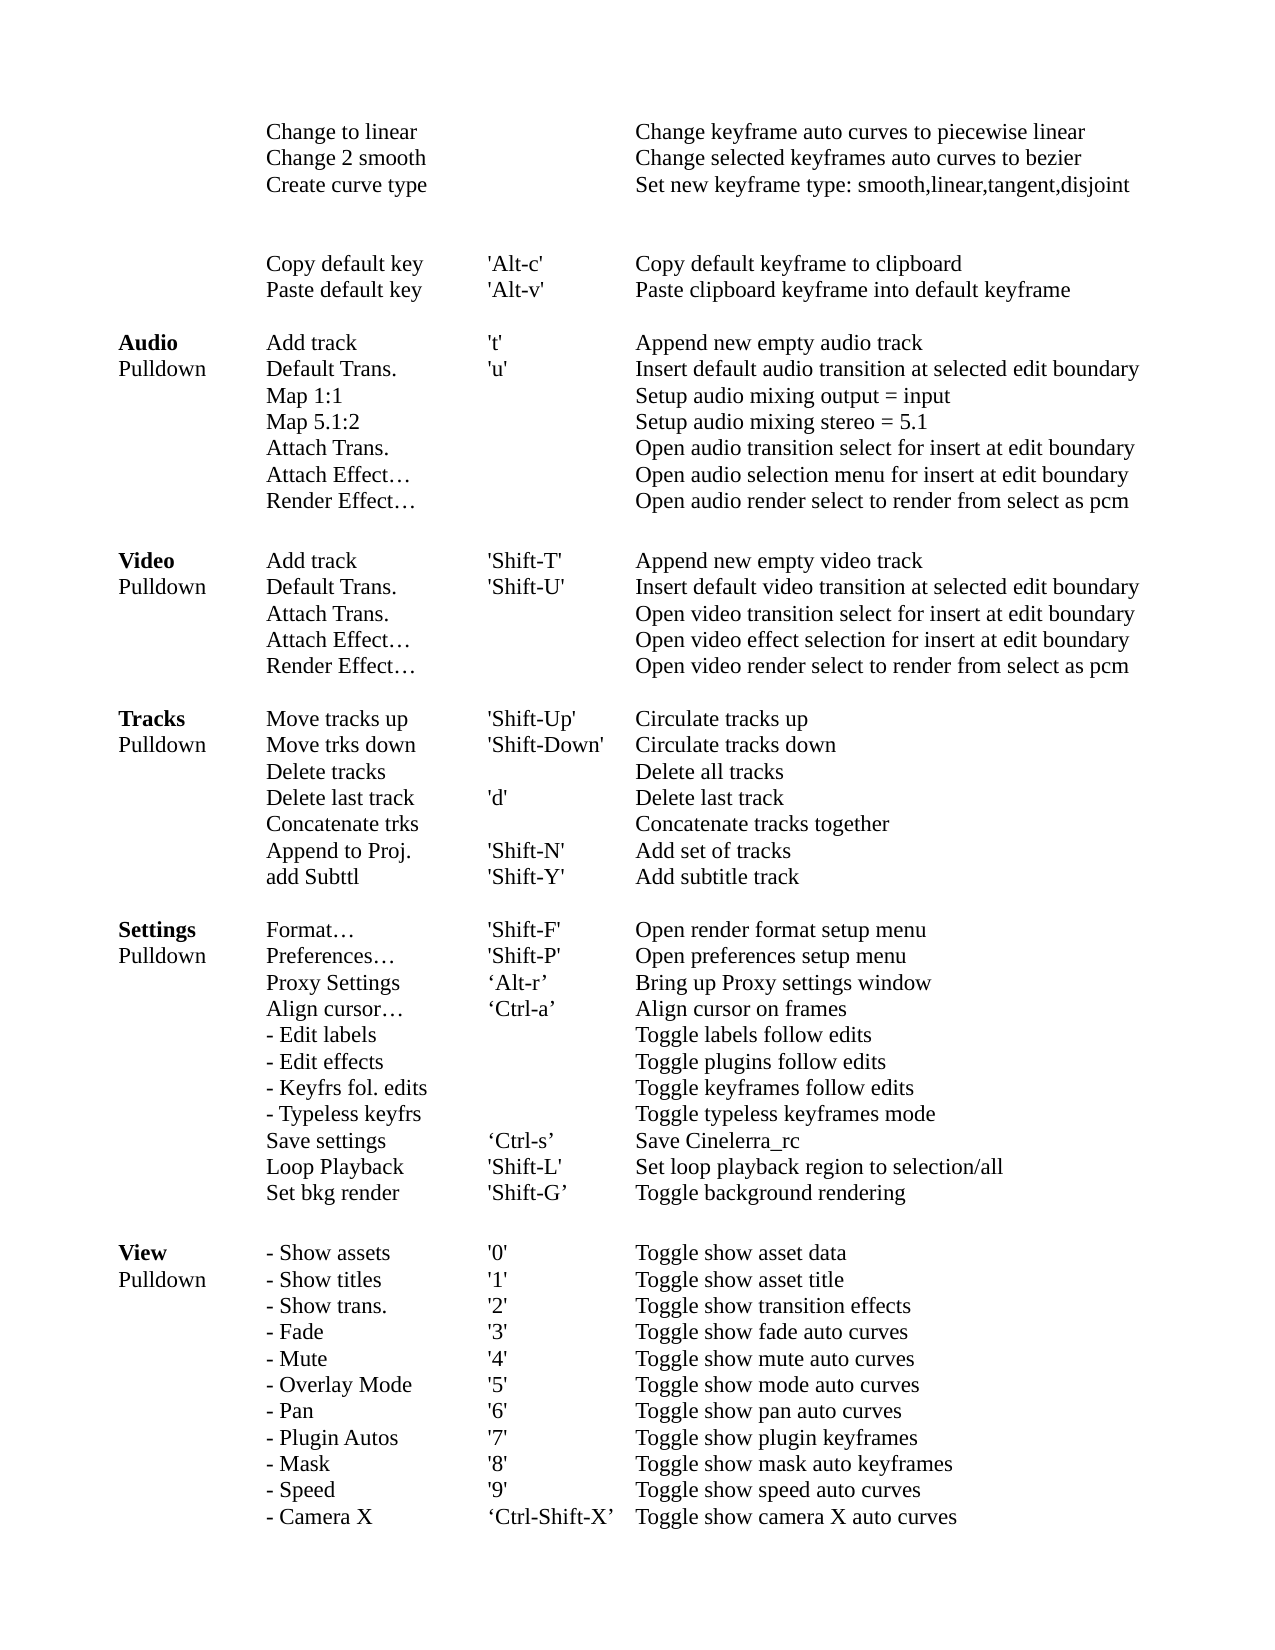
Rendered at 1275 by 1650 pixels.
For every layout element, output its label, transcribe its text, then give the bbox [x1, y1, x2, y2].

text Align cursor… ‘Ctrl-a’ Align cursor on frames [118, 995, 1157, 1021]
text - Mute '4' Toggle show mute auto curves [118, 1345, 1157, 1371]
text Copy default key 'Alt-c' Copy default keyframe to clipboard [118, 250, 1157, 276]
text Pulldown Default Trans. 'u' Insert default audio transition at selected edit boundary [118, 355, 1157, 382]
text Change 2 smooth Change selected keyframes auto curves to bezier [118, 144, 1157, 171]
text Set bkg render 'Shift-G’ Toggle background rendering [118, 1179, 1157, 1206]
text Attach Effect… Open video effect selection for insert at edit boundary [118, 626, 1157, 652]
text Save settings ‘Ctrl-s’ Save Cinelerra_rc [118, 1127, 1157, 1153]
text Pulldown Default Trans. 'Shift-U' Insert default video transition at selected edit boundary [118, 573, 1157, 600]
text Tracks Move tracks up 'Shift-Up' Circulate tracks up [118, 705, 1157, 731]
text - Speed '9' Toggle show speed auto curves [118, 1477, 1157, 1503]
text Render Effect… Open audio render select to render from select as pcm [118, 487, 1157, 513]
text Paste default key 'Alt-v' Paste clipboard keyframe into default keyframe [118, 276, 1157, 303]
text - Pan '6' Toggle show pan auto curves [118, 1397, 1157, 1424]
text Delete last track 'd' Delete last track [118, 784, 1157, 811]
text Attach Trans. Open audio transition select for insert at edit boundary [118, 434, 1157, 461]
text Concatenate trks Concatenate tracks together [118, 811, 1157, 837]
text Change to linear Change keyframe auto curves to piecewise linear [118, 118, 1157, 144]
text Map 1:1 Setup audio mixing output = input [118, 382, 1157, 408]
text Delete tracks Delete all tracks [118, 758, 1157, 784]
text Pulldown - Show titles '1' Toggle show asset title [118, 1266, 1157, 1292]
text Map 5.1:2 Setup audio mixing stereo = 5.1 [118, 408, 1157, 434]
text - Fade '3' Toggle show fade auto curves [118, 1318, 1157, 1345]
text - Edit labels Toggle labels follow edits [118, 1021, 1157, 1048]
text - Edit effects Toggle plugins follow edits [118, 1048, 1157, 1074]
text Settings Format… 'Shift-F' Open render format setup menu [118, 916, 1157, 942]
text Render Effect… Open video render select to render from select as pcm [118, 652, 1157, 679]
text Video Add track 'Shift-T' Append new empty video track [118, 547, 1157, 573]
text Pulldown Move trks down 'Shift-Down' Circulate tracks down [118, 731, 1157, 758]
text - Keyfrs fol. edits Toggle keyframes follow edits [118, 1074, 1157, 1100]
text Create curve type Set new keyframe type: smooth,linear,tangent,disjoint [118, 171, 1157, 197]
text Loop Playback 'Shift-L' Set loop playback region to selection/all [118, 1153, 1157, 1179]
text Pulldown Preferences… 'Shift-P' Open preferences setup menu [118, 942, 1157, 969]
text - Camera X ‘Ctrl-Shift-X’ Toggle show camera X auto curves [118, 1503, 1157, 1529]
text - Mask '8' Toggle show mask auto keyframes [118, 1450, 1157, 1477]
text Append to Proj. 'Shift-N' Add set of tracks [118, 837, 1157, 863]
text - Typeless keyfrs Toggle typeless keyframes mode [118, 1100, 1157, 1127]
text - Show trans. '2' Toggle show transition effects [118, 1292, 1157, 1318]
text add Subttl 'Shift-Y' Add subtitle track [118, 863, 1157, 889]
text Attach Effect… Open audio selection menu for insert at edit boundary [118, 461, 1157, 487]
text Proxy Settings ‘Alt-r’ Bring up Proxy settings window [118, 969, 1157, 995]
text Audio Add track 't' Append new empty audio track [118, 329, 1157, 355]
text - Overlay Mode '5' Toggle show mode auto curves [118, 1371, 1157, 1397]
text View - Show assets '0' Toggle show asset data [118, 1239, 1157, 1266]
text - Plugin Autos '7' Toggle show plugin keyframes [118, 1424, 1157, 1450]
text Attach Trans. Open video transition select for insert at edit boundary [118, 600, 1157, 626]
